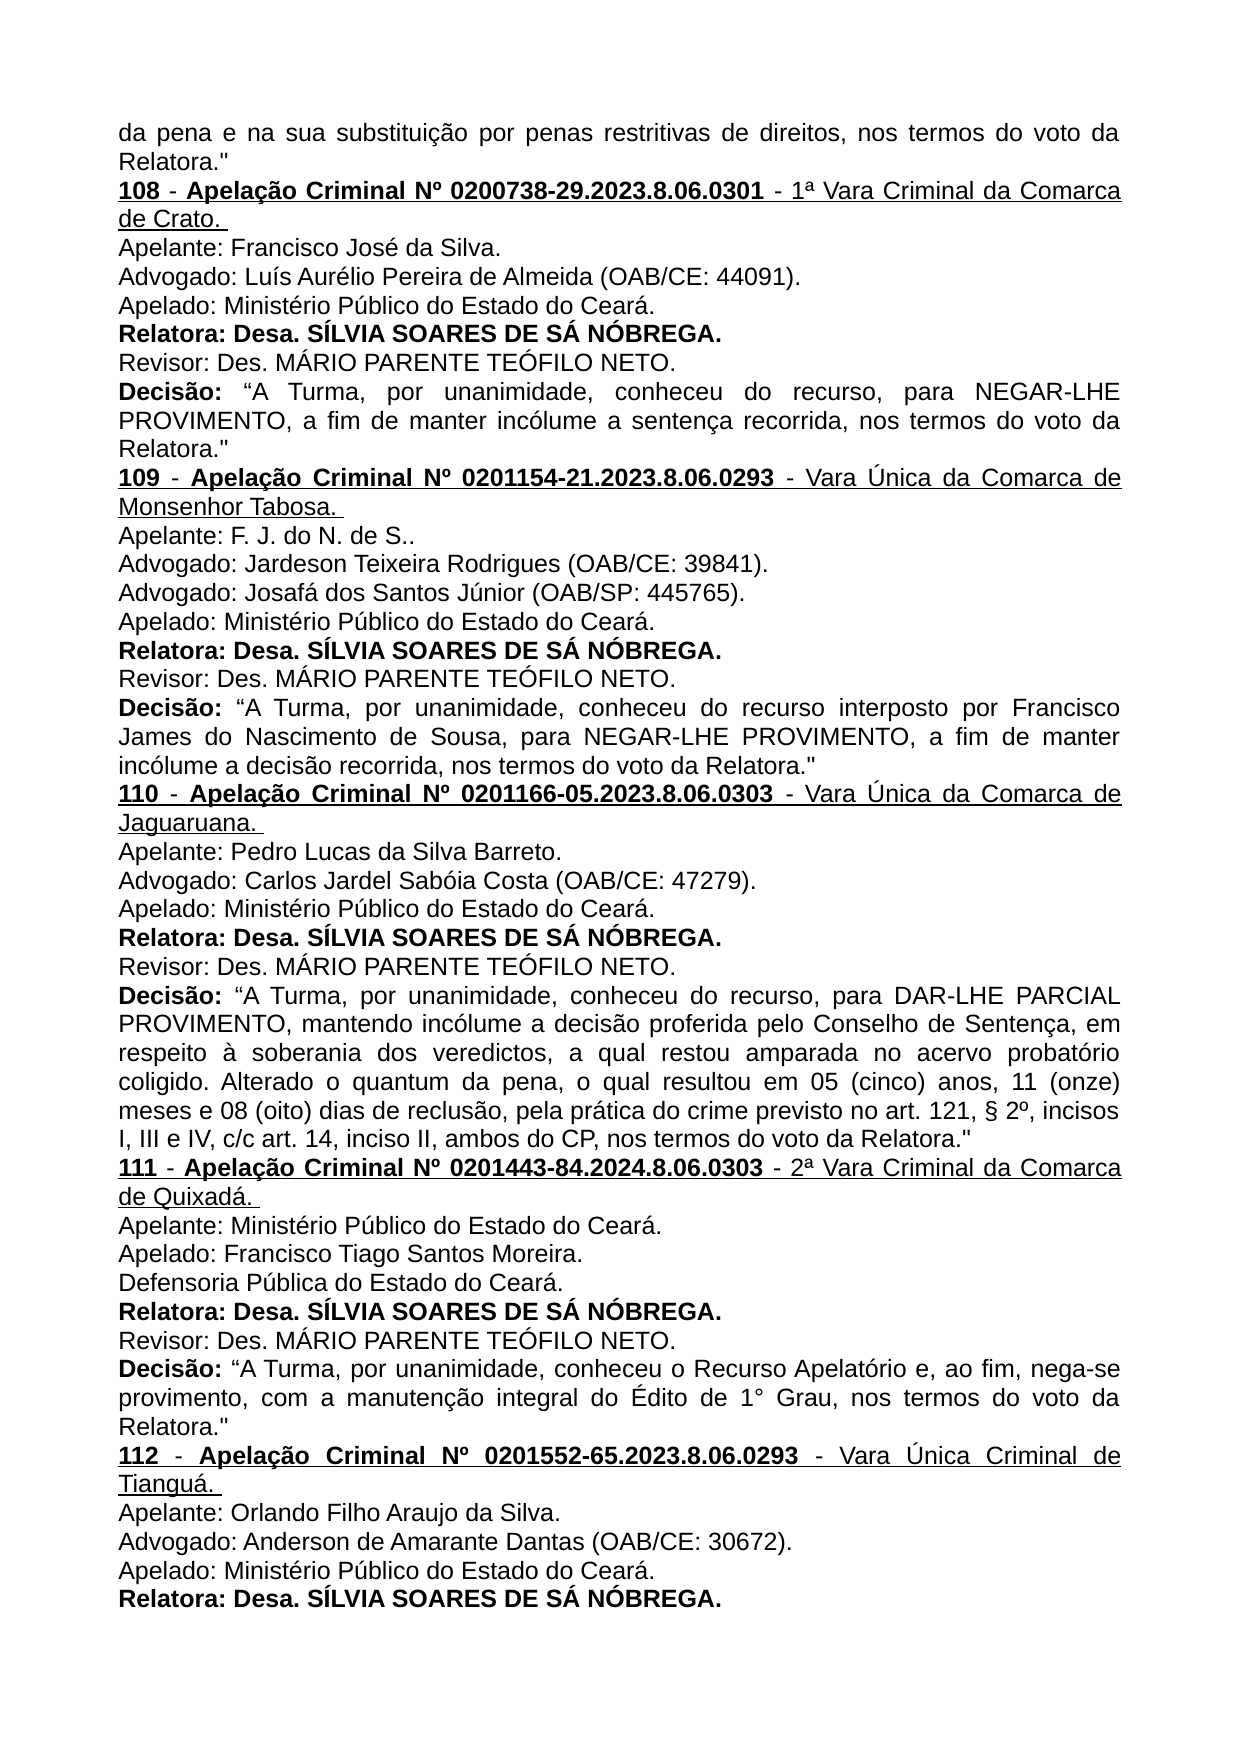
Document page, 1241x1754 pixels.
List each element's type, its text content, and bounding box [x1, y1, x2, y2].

text Apelado: Ministério Público do Estado do Ceará. [118, 894, 1122, 923]
text Revisor: Des. MÁRIO PARENTE TEÓFILO NETO. [118, 1326, 1122, 1354]
text Apelante: Ministério Público do Estado do Ceará. [118, 1211, 1122, 1239]
text 112 - Apelação Criminal Nº 0201552-65.2023.8.06.0293 - Vara Única Criminal de Tianguá. [118, 1441, 1122, 1498]
text Defensoria Pública do Estado do Ceará. [118, 1268, 1122, 1297]
text Advogado: Josafá dos Santos Júnior (OAB/SP: 445765). [118, 578, 1122, 607]
text Relatora: Desa. SÍLVIA SOARES DE SÁ NÓBREGA. [118, 636, 1122, 664]
text Decisão: “A Turma, por unanimidade, conheceu do recurso interposto por Francisco James do Nascimento de Sousa, para NEGAR-LHE PROVIMENTO, a fim de manter incólume a decisão recorrida, nos termos do voto da Relatora." [118, 693, 1122, 779]
text Revisor: Des. MÁRIO PARENTE TEÓFILO NETO. [118, 348, 1122, 377]
text Jaguaruana. [118, 806, 1122, 837]
text de Quixadá. [118, 1179, 1122, 1211]
text 110 - Apelação Criminal Nº 0201166-05.2023.8.06.0303 - Vara Única da Comarca de [118, 779, 1122, 804]
text 108 - Apelação Criminal Nº 0200738-29.2023.8.06.0301 - 1ª Vara Criminal da Comarca [118, 176, 1122, 201]
text Apelado: Ministério Público do Estado do Ceará. [118, 607, 1122, 636]
text Decisão: “A Turma, por unanimidade, conheceu do recurso, para DAR-LHE PARCIAL PROVIMENTO, mantendo incólume a decisão proferida pelo Conselho de Sentença, em respeito à soberania dos veredictos, a qual restou amparada no acervo probatório coligido. Alterado o quantum da pena, o qual resultou em 05 (cinco) anos, 11 (onze) meses e 08 (oito) dias de reclusão, pela prática do crime previsto no art. 121, § 2º, incisos I, III e IV, c/c art. 14, inciso II, ambos do CP, nos termos do voto da Relatora." [118, 981, 1122, 1153]
text Apelante: F. J. do N. de S.. [118, 521, 1122, 549]
text Apelado: Ministério Público do Estado do Ceará. [118, 1556, 1122, 1584]
text Advogado: Carlos Jardel Sabóia Costa (OAB/CE: 47279). [118, 866, 1122, 894]
text Apelante: Francisco José da Silva. [118, 233, 1122, 262]
text Advogado: Luís Aurélio Pereira de Almeida (OAB/CE: 44091). [118, 262, 1122, 291]
text Revisor: Des. MÁRIO PARENTE TEÓFILO NETO. [118, 952, 1122, 981]
text da pena e na sua substituição por penas restritivas de direitos, nos termos do voto da Relatora." [118, 118, 1122, 176]
text Monsenhor Tabosa. [118, 489, 1122, 521]
text Advogado: Anderson de Amarante Dantas (OAB/CE: 30672). [118, 1527, 1122, 1556]
text Relatora: Desa. SÍLVIA SOARES DE SÁ NÓBREGA. [118, 1584, 1122, 1613]
text Relatora: Desa. SÍLVIA SOARES DE SÁ NÓBREGA. [118, 1297, 1122, 1326]
text Revisor: Des. MÁRIO PARENTE TEÓFILO NETO. [118, 664, 1122, 693]
text Advogado: Jardeson Teixeira Rodrigues (OAB/CE: 39841). [118, 549, 1122, 578]
text Relatora: Desa. SÍLVIA SOARES DE SÁ NÓBREGA. [118, 923, 1122, 952]
text Relatora: Desa. SÍLVIA SOARES DE SÁ NÓBREGA. [118, 319, 1122, 348]
text Decisão: “A Turma, por unanimidade, conheceu do recurso, para NEGAR-LHE PROVIMENTO, a fim de manter incólume a sentença recorrida, nos termos do voto da Relatora." [118, 377, 1122, 463]
text Apelado: Ministério Público do Estado do Ceará. [118, 291, 1122, 319]
text Apelante: Orlando Filho Araujo da Silva. [118, 1498, 1122, 1527]
text de Crato. [118, 202, 1122, 233]
text Apelado: Francisco Tiago Santos Moreira. [118, 1239, 1122, 1268]
text 109 - Apelação Criminal Nº 0201154-21.2023.8.06.0293 - Vara Única da Comarca de [118, 463, 1122, 488]
text 111 - Apelação Criminal Nº 0201443-84.2024.8.06.0303 - 2ª Vara Criminal da Comarca [118, 1153, 1122, 1178]
text Apelante: Pedro Lucas da Silva Barreto. [118, 837, 1122, 866]
text Decisão: “A Turma, por unanimidade, conheceu o Recurso Apelatório e, ao fim, nega-se provimento, com a manutenção integral do Édito de 1° Grau, nos termos do voto da Relatora." [118, 1354, 1122, 1441]
